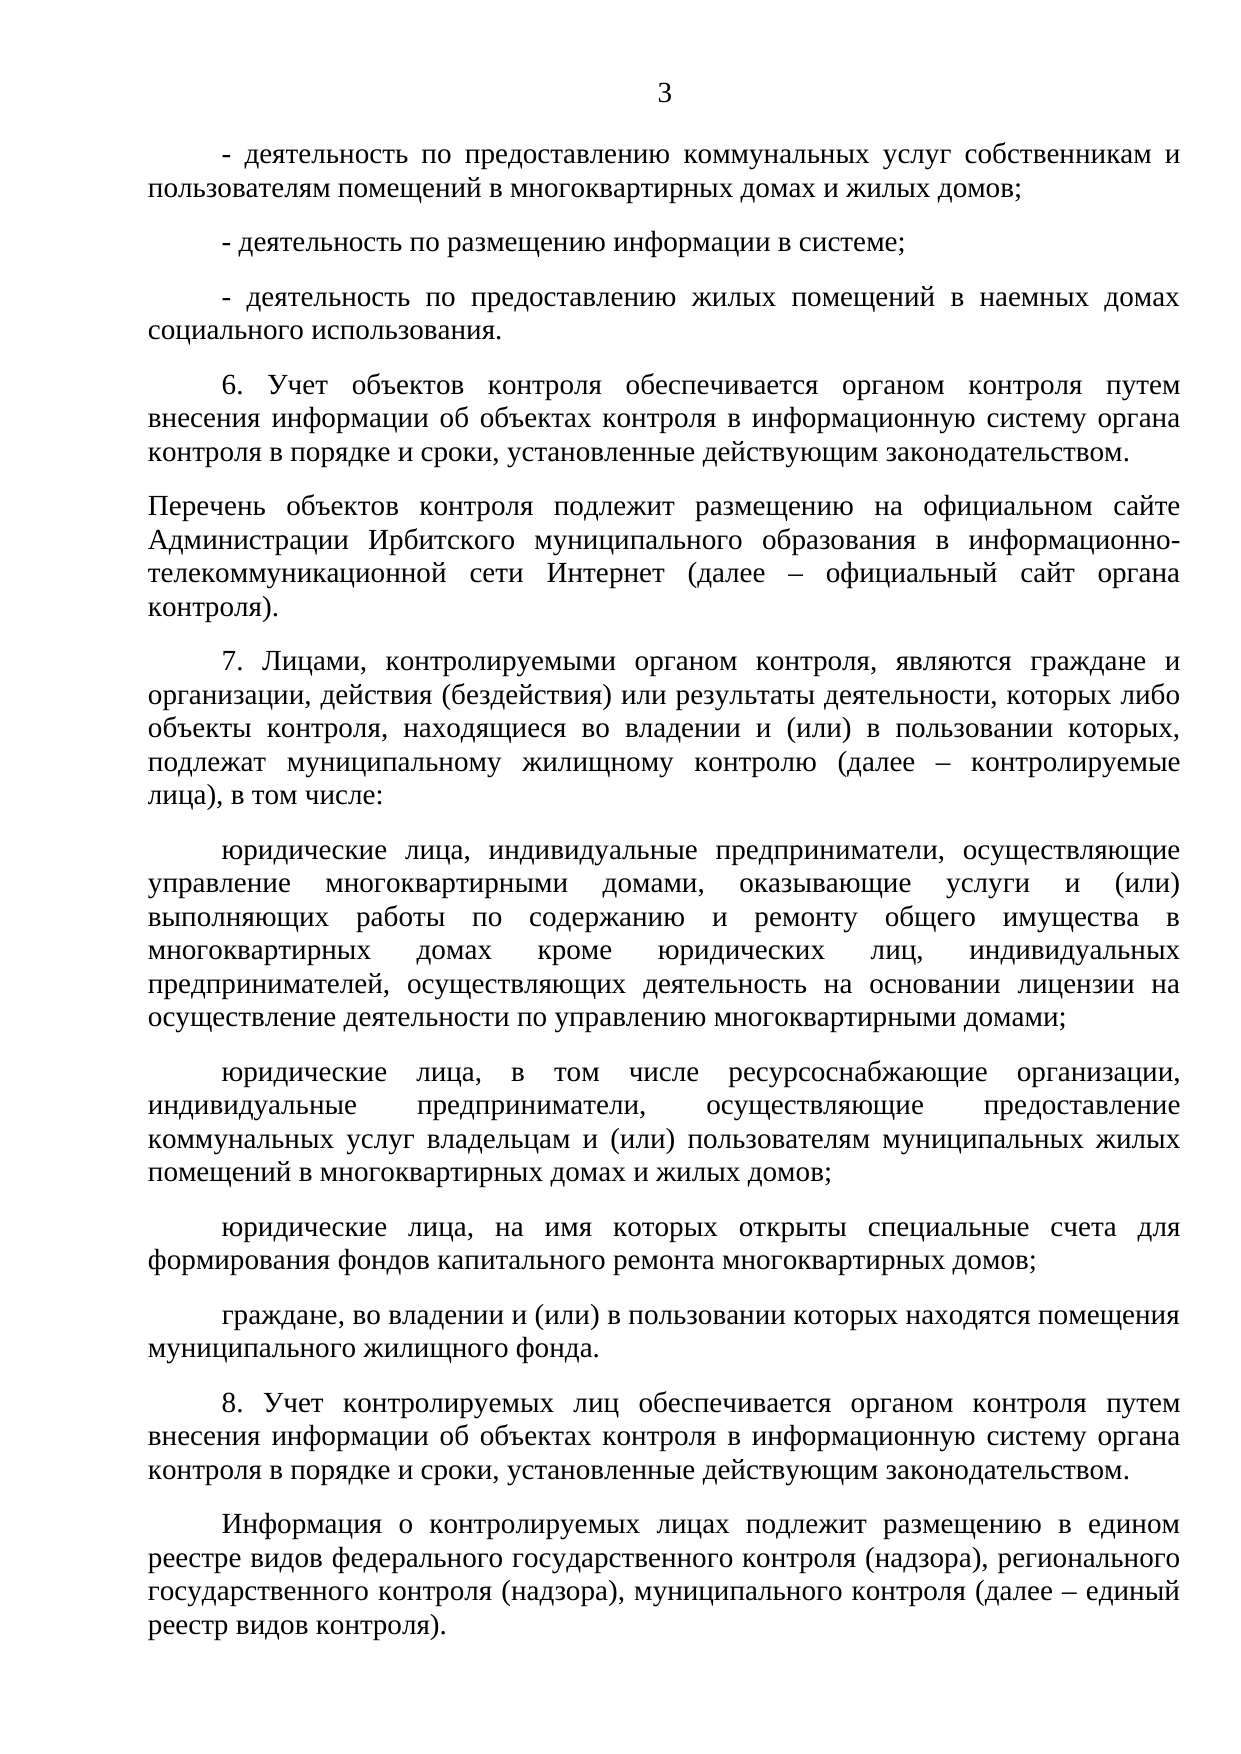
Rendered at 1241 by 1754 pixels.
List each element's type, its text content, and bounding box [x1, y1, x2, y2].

text граждане, во владении и (или) в пользовании которых находятся помещения муниципального жилищного фонда. [148, 1297, 1181, 1364]
text 6. Учет объектов контроля обеспечивается органом контроля путем внесения информации об объектах контроля в информационную систему органа контроля в порядке и сроки, установленные действующим законодательством. [148, 367, 1181, 467]
text - деятельность по размещению информации в системе; [148, 224, 1181, 258]
text юридические лица, на имя которых открыты специальные счета для формирования фондов капитального ремонта многоквартирных домов; [148, 1209, 1181, 1276]
text Перечень объектов контроля подлежит размещению на официальном сайте Администрации Ирбитского муниципального образования в информационно-телекоммуникационной сети Интернет (далее – официальный сайт органа контроля). [148, 488, 1181, 622]
text юридические лица, индивидуальные предприниматели, осуществляющие управление многоквартирными домами, оказывающие услуги и (или) выполняющих работы по содержанию и ремонту общего имущества в многоквартирных домах кроме юридических лиц, индивидуальных предпринимателей, осуществляющих деятельность на основании лицензии на осуществление деятельности по управлению многоквартирными домами; [148, 832, 1181, 1033]
text 8. Учет контролируемых лиц обеспечивается органом контроля путем внесения информации об объектах контроля в информационную систему органа контроля в порядке и сроки, установленные действующим законодательством. [148, 1385, 1181, 1485]
text Информация о контролируемых лицах подлежит размещению в едином реестре видов федерального государственного контроля (надзора), регионального государственного контроля (надзора), муниципального контроля (далее – единый реестр видов контроля). [148, 1506, 1181, 1640]
text - деятельность по предоставлению коммунальных услуг собственникам и пользователям помещений в многоквартирных домах и жилых домов; [148, 137, 1181, 204]
text 7. Лицами, контролируемыми органом контроля, являются граждане и организации, действия (бездействия) или результаты деятельности, которых либо объекты контроля, находящиеся во владении и (или) в пользовании которых, подлежат муниципальному жилищному контролю (далее – контролируемые лица), в том числе: [148, 643, 1181, 811]
text - деятельность по предоставлению жилых помещений в наемных домах социального использования. [148, 279, 1181, 346]
text юридические лица, в том числе ресурсоснабжающие организации, индивидуальные предприниматели, осуществляющие предоставление коммунальных услуг владельцам и (или) пользователям муниципальных жилых помещений в многоквартирных домах и жилых домов; [148, 1054, 1181, 1188]
